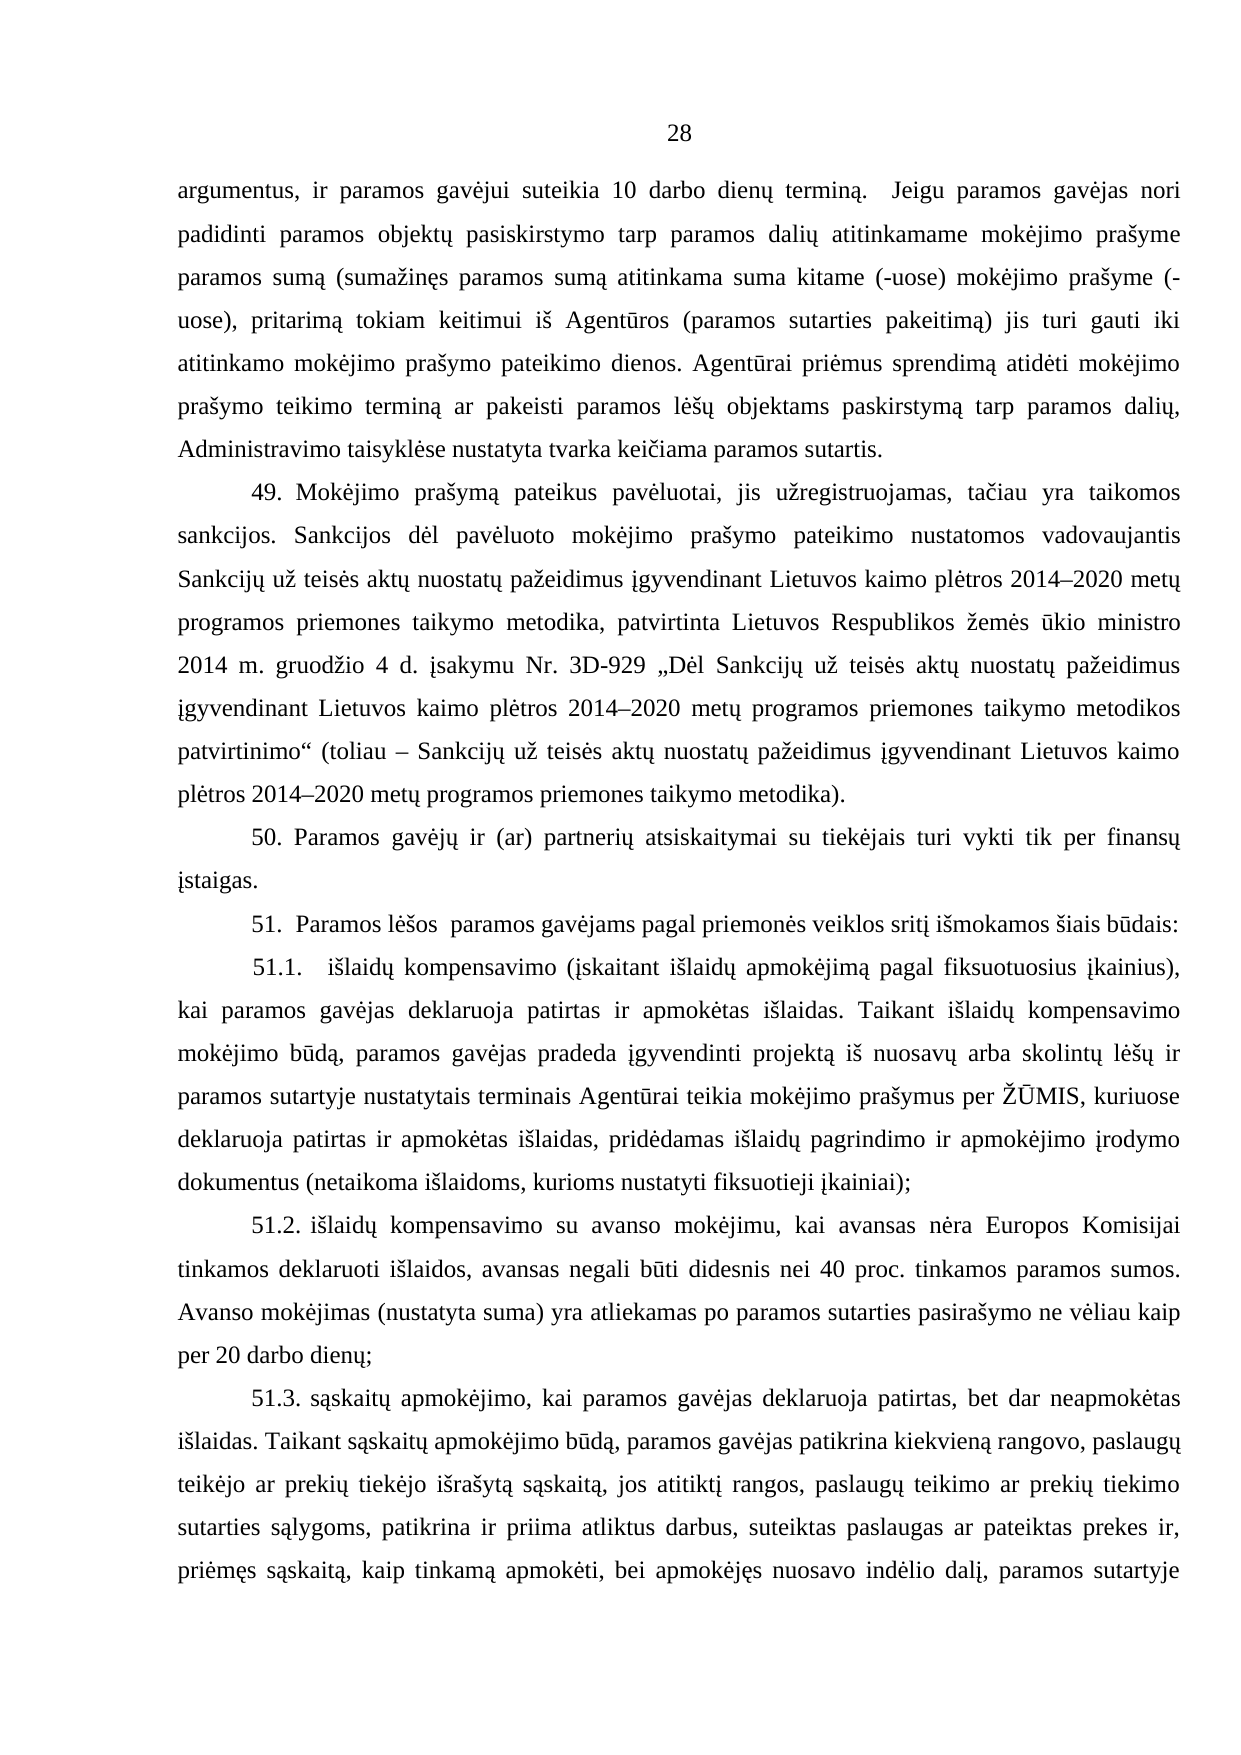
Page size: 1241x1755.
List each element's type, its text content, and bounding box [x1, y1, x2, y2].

text 51.3. sąskaitų apmokėjimo, kai paramos gavėjas deklaruoja patirtas, bet dar neapmokėtas išlaidas. Taikant sąskaitų apmokėjimo būdą, paramos gavėjas patikrina kiekvieną rangovo, paslaugų teikėjo ar prekių tiekėjo išrašytą sąskaitą, jos atitiktį rangos, paslaugų teikimo ar prekių tiekimo sutarties sąlygoms, patikrina ir priima atliktus darbus, suteiktas paslaugas ar pateiktas prekes ir, priėmęs sąskaitą, kaip tinkamą apmokėti, bei apmokėjęs nuosavo indėlio dalį, paramos sutartyje [177, 1383, 1181, 1584]
text 50. Paramos gavėjų ir (ar) partnerių atsiskaitymai su tiekėjais turi vykti tik per finansų įstaigas. [177, 822, 1181, 894]
text 51.1. išlaidų kompensavimo (įskaitant išlaidų apmokėjimą pagal fiksuotuosius įkainius), kai paramos gavėjas deklaruoja patirtas ir apmokėtas išlaidas. Taikant išlaidų kompensavimo mokėjimo būdą, paramos gavėjas pradeda įgyvendinti projektą iš nuosavų arba skolintų lėšų ir paramos sutartyje nustatytais terminais Agentūrai teikia mokėjimo prašymus per ŽŪMIS, kuriuose deklaruoja patirtas ir apmokėtas išlaidas, pridėdamas išlaidų pagrindimo ir apmokėjimo įrodymo dokumentus (netaikoma išlaidoms, kurioms nustatyti fiksuotieji įkainiai); [177, 952, 1181, 1196]
text argumentus, ir paramos gavėjui suteikia 10 darbo dienų terminą. Jeigu paramos gavėjas nori padidinti paramos objektų pasiskirstymo tarp paramos dalių atitinkamame mokėjimo prašyme paramos sumą (sumažinęs paramos sumą atitinkama suma kitame (-uose) mokėjimo prašyme (-uose), pritarimą tokiam keitimui iš Agentūros (paramos sutarties pakeitimą) jis turi gauti iki atitinkamo mokėjimo prašymo pateikimo dienos. Agentūrai priėmus sprendimą atidėti mokėjimo prašymo teikimo terminą ar pakeisti paramos lėšų objektams paskirstymą tarp paramos dalių, Administravimo taisyklėse nustatyta tvarka keičiama paramos sutartis. [177, 176, 1181, 463]
text 51.2. išlaidų kompensavimo su avanso mokėjimu, kai avansas nėra Europos Komisijai tinkamos deklaruoti išlaidos, avansas negali būti didesnis nei 40 proc. tinkamos paramos sumos. Avanso mokėjimas (nustatyta suma) yra atliekamas po paramos sutarties pasirašymo ne vėliau kaip per 20 darbo dienų; [177, 1211, 1181, 1369]
text 51. Paramos lėšos paramos gavėjams pagal priemonės veiklos sritį išmokamos šiais būdais: [177, 909, 1181, 937]
text 49. Mokėjimo prašymą pateikus pavėluotai, jis užregistruojamas, tačiau yra taikomos sankcijos. Sankcijos dėl pavėluoto mokėjimo prašymo pateikimo nustatomos vadovaujantis Sankcijų už teisės aktų nuostatų pažeidimus įgyvendinant Lietuvos kaimo plėtros 2014–2020 metų programos priemones taikymo metodika, patvirtinta Lietuvos Respublikos žemės ūkio ministro 2014 m. gruodžio 4 d. įsakymu Nr. 3D-929 „Dėl Sankcijų už teisės aktų nuostatų pažeidimus įgyvendinant Lietuvos kaimo plėtros 2014–2020 metų programos priemones taikymo metodikos patvirtinimo“ (toliau – Sankcijų už teisės aktų nuostatų pažeidimus įgyvendinant Lietuvos kaimo plėtros 2014–2020 metų programos priemones taikymo metodika). [177, 477, 1181, 808]
